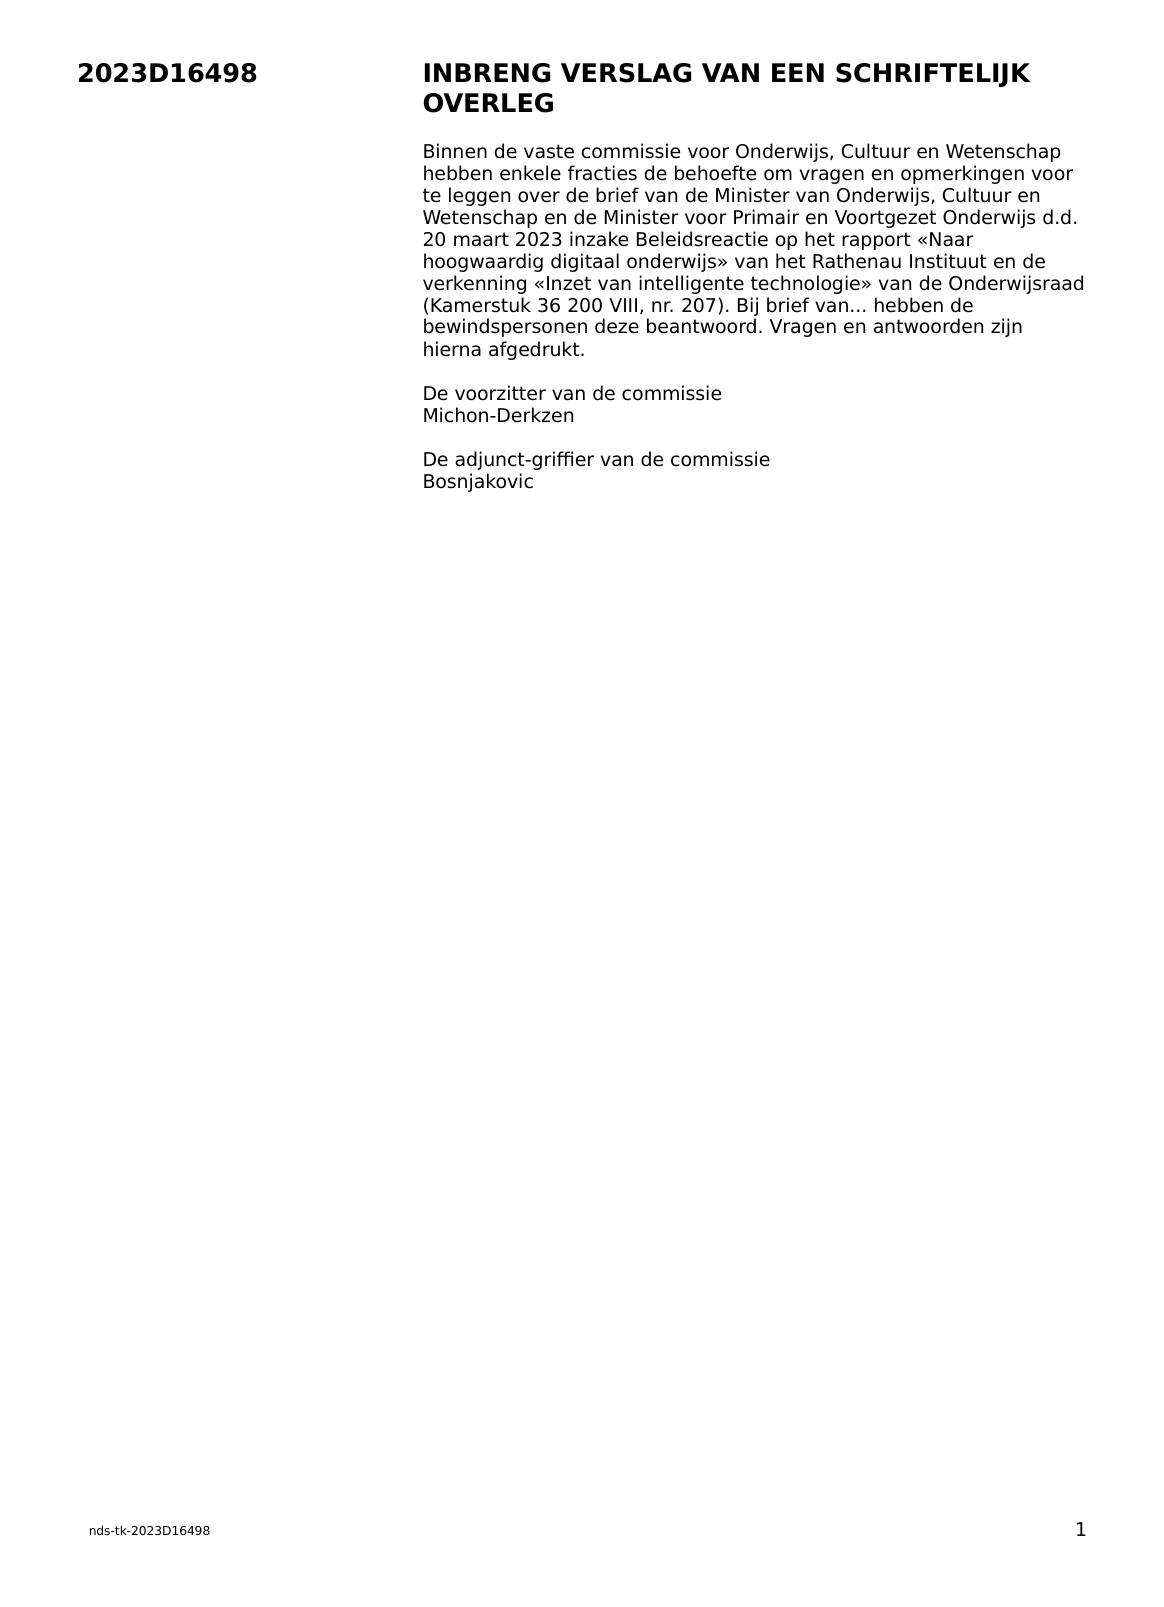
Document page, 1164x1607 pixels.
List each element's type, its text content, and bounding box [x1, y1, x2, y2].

text De adjunct-griffier van de commissie [422, 449, 1087, 471]
text Michon-Derkzen [422, 404, 1087, 427]
text De voorzitter van de commissie [422, 383, 1087, 404]
text 2023D16498 INBRENG VERSLAG VAN EEN SCHRIFTELIJK OVERLEG [77, 59, 1087, 118]
text Bosnjakovic [422, 471, 1087, 493]
text Binnen de vaste commissie voor Onderwijs, Cultuur en Wetenschap hebben enkele fracties de behoefte om vragen en opmerkingen voor te leggen over de brief van de Minister van Onderwijs, Cultuur en Wetenschap en de Minister voor Primair en Voortgezet Onderwijs d.d. 20 maart 2023 inzake Beleidsreactie op het rapport «Naar hoogwaardig digitaal onderwijs» van het Rathenau Instituut en de verkenning «Inzet van intelligente technologie» van de Onderwijsraad (Kamerstuk 36 200 VIII, nr. 207). Bij brief van... hebben de bewindspersonen deze beantwoord. Vragen en antwoorden zijn hierna afgedrukt. [422, 141, 1087, 360]
text nds-tk-2023D16498 [88, 1524, 323, 1538]
